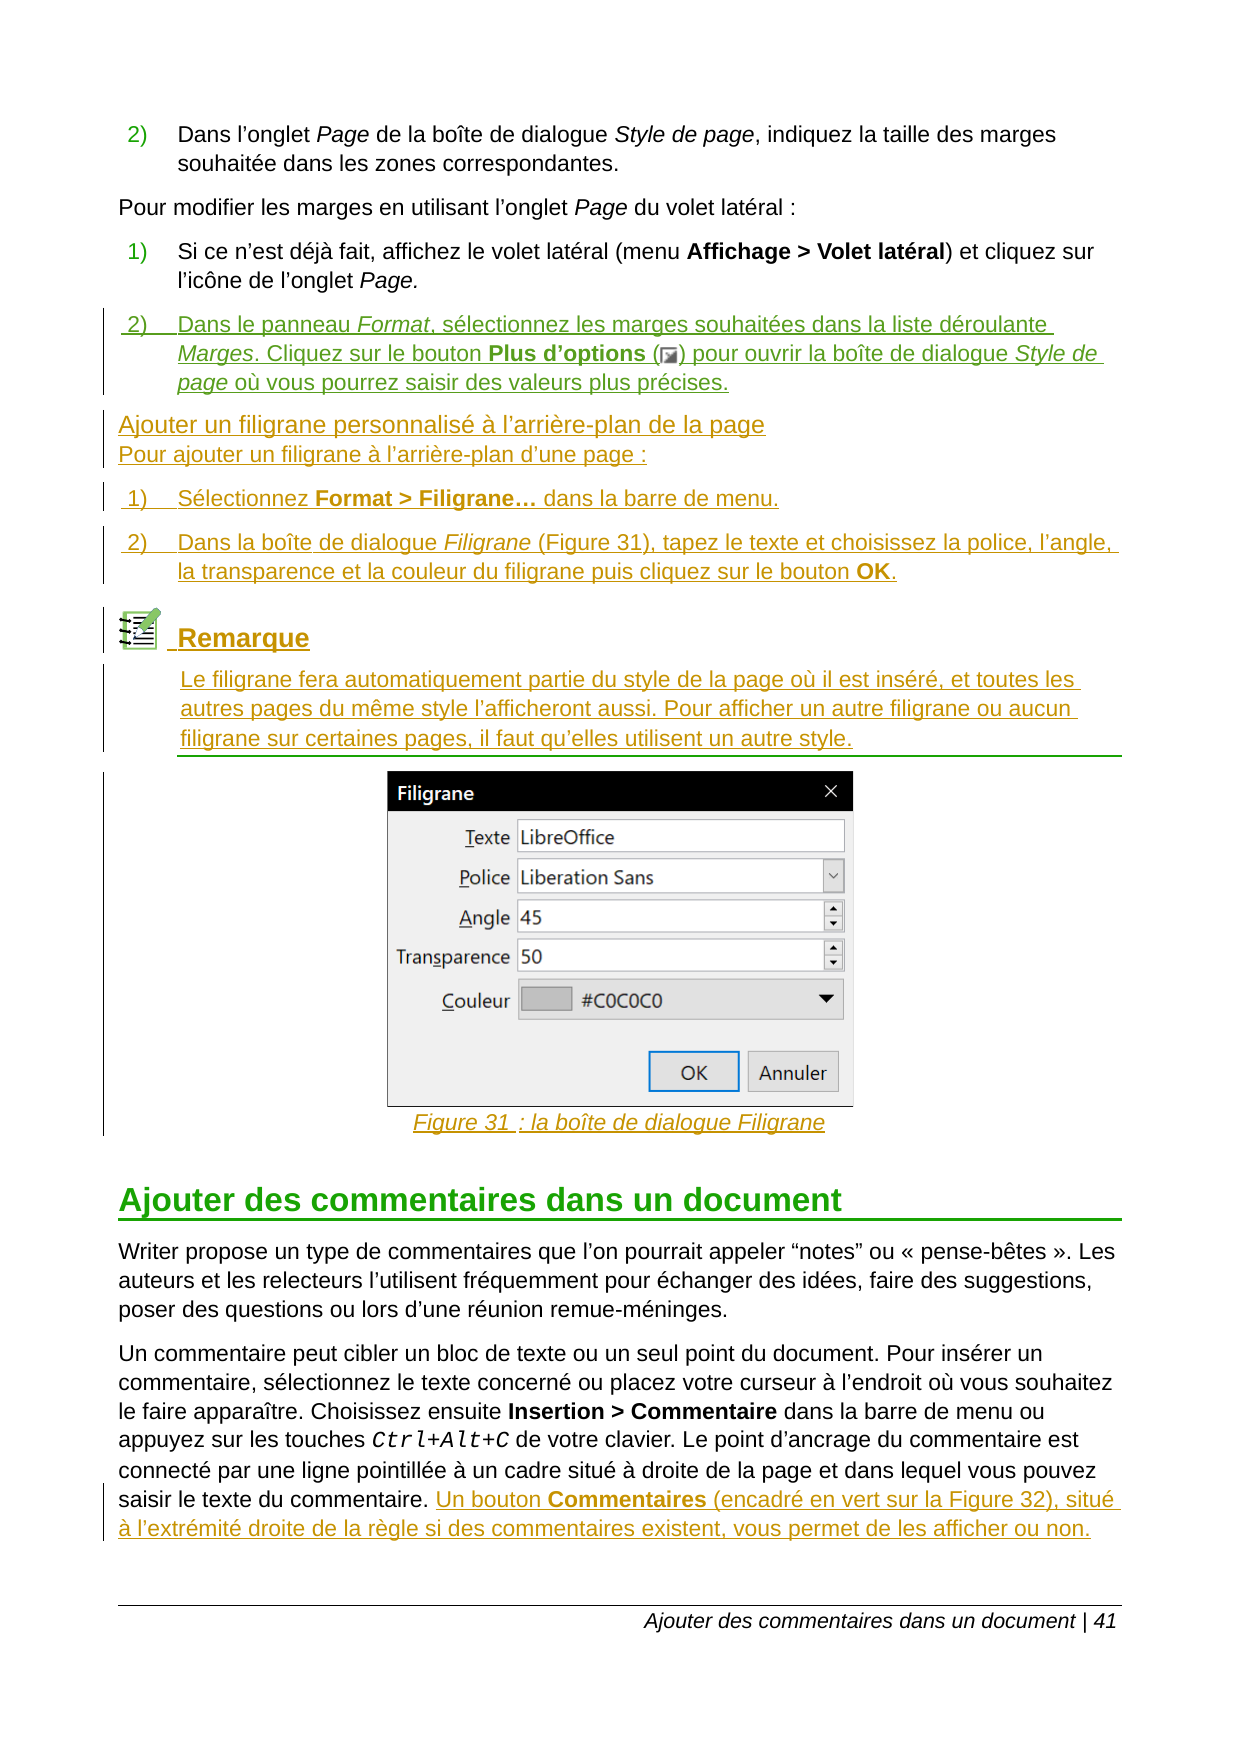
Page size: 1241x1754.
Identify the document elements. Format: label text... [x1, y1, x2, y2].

text Pour modifier les marges en utilisant l’onglet Page du volet latéral : [118, 191, 1122, 220]
text Writer propose un type de commentaires que l’on pourrait appeler “notes” ou « pense-bêtes ». Les auteurs et les relecteurs l’utilisent fréquemment pour échanger des idées, faire des suggestions, poser des questions ou lors d’une réunion remue-méninges. [118, 1235, 1122, 1323]
subtitle Ajouter des commentaires dans un document [118, 1180, 1122, 1218]
list Dans l’onglet Page de la boîte de dialogue Style de page, indiquez la taille des marges souhaitée dans les zones correspondantes. [148, 118, 1122, 176]
list Si ce n’est déjà fait, affichez le volet latéral (menu Affichage > Volet latéral) et cliquez sur l’icône de l’onglet Page. [148, 235, 1122, 293]
list Sélectionnez Format > Filigrane… dans la barre de menu. [148, 482, 1122, 511]
text Ajouter un filigrane personnalisé à l’arrière-plan de la page [118, 410, 1122, 438]
picture [387, 771, 854, 1107]
text Le filigrane fera automatiquement partie du style de la page où il est inséré, et toutes les autres pages du même style l’afficheront aussi. Pour afficher un autre filigrane ou aucun filigrane sur certaines pages, il faut qu’elles utilisent un autre style. [177, 661, 1122, 755]
text Pour ajouter un filigrane à l’arrière-plan d’une page : [118, 438, 1122, 468]
list Remarque [118, 607, 1122, 653]
list Dans le panneau Format, sélectionnez les marges souhaitées dans la liste déroulante Marges. Cliquez sur le bouton Plus d’options () pour ouvrir la boîte de dialogue Style de page où vous pourrez saisir des valeurs plus précises. [148, 308, 1122, 395]
picture [660, 346, 679, 365]
list Dans la boîte de dialogue Filigrane (Figure 31), tapez le texte et choisissez la police, l’angle, la transparence et la couleur du filigrane puis cliquez sur le bouton OK. [148, 526, 1122, 584]
text Un commentaire peut cibler un bloc de texte ou un seul point du document. Pour insérer un commentaire, sélectionnez le texte concerné ou placez votre curseur à l’endroit où vous souhaitez le faire apparaître. Choisissez ensuite Insertion > Commentaire dans la barre de menu ou appuyez sur les touches Ctrl+Alt+C de votre clavier. Le point d’ancrage du commentaire est connecté par une ligne pointillée à un cadre situé à droite de la page et dans lequel vous pouvez saisir le texte du commentaire. Un bouton Commentaires (encadré en vert sur la Figure 32), situé à l’extrémité droite de la règle si des commentaires existent, vous permet de les afficher ou non. [118, 1337, 1122, 1541]
text Figure 31 : la boîte de dialogue Filigrane [118, 1107, 1122, 1136]
